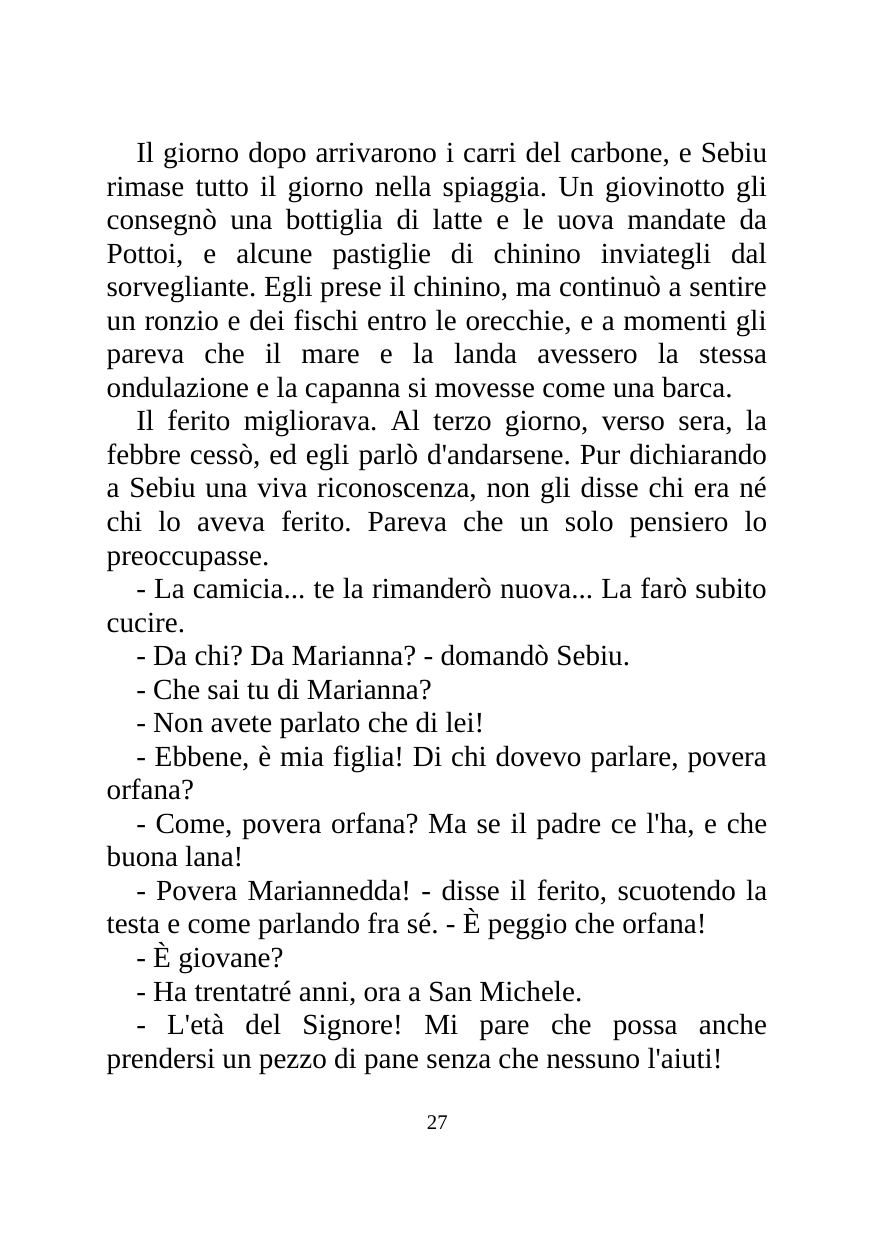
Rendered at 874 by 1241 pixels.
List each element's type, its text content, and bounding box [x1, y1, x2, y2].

text - La camicia... te la rimanderò nuova... La farò subito cucire. [106, 571, 768, 638]
text - È giovane? [106, 940, 768, 974]
text - Da chi? Da Marianna? - domandò Sebiu. [106, 638, 768, 672]
text Il ferito migliorava. Al terzo giorno, verso sera, la febbre cessò, ed egli parlò d'andarsene. Pur dichiarando a Sebiu una viva riconoscenza, non gli disse chi era né chi lo aveva ferito. Pareva che un solo pensiero lo preoccupasse. [106, 403, 768, 571]
text - Che sai tu di Marianna? [106, 672, 768, 705]
text - Ha trentatré anni, ora a San Michele. [106, 974, 768, 1007]
text - Come, povera orfana? Ma se il padre ce l'ha, e che buona lana! [106, 806, 768, 873]
text - Ebbene, è mia figlia! Di chi dovevo parlare, povera orfana? [106, 739, 768, 806]
text - Non avete parlato che di lei! [106, 705, 768, 739]
text - L'età del Signore! Mi pare che possa anche prendersi un pezzo di pane senza che nessuno l'aiuti! [106, 1007, 768, 1074]
text - Povera Mariannedda! - disse il ferito, scuotendo la testa e come parlando fra sé. - È peggio che orfana! [106, 873, 768, 940]
text Il giorno dopo arrivarono i carri del carbone, e Sebiu rimase tutto il giorno nella spiaggia. Un giovinotto gli consegnò una bottiglia di latte e le uova mandate da Pottoi, e alcune pastiglie di chinino inviategli dal sorvegliante. Egli prese il chinino, ma continuò a sentire un ronzio e dei fischi entro le orecchie, e a momenti gli pareva che il mare e la landa avessero la stessa ondulazione e la capanna si movesse come una barca. [106, 135, 768, 403]
